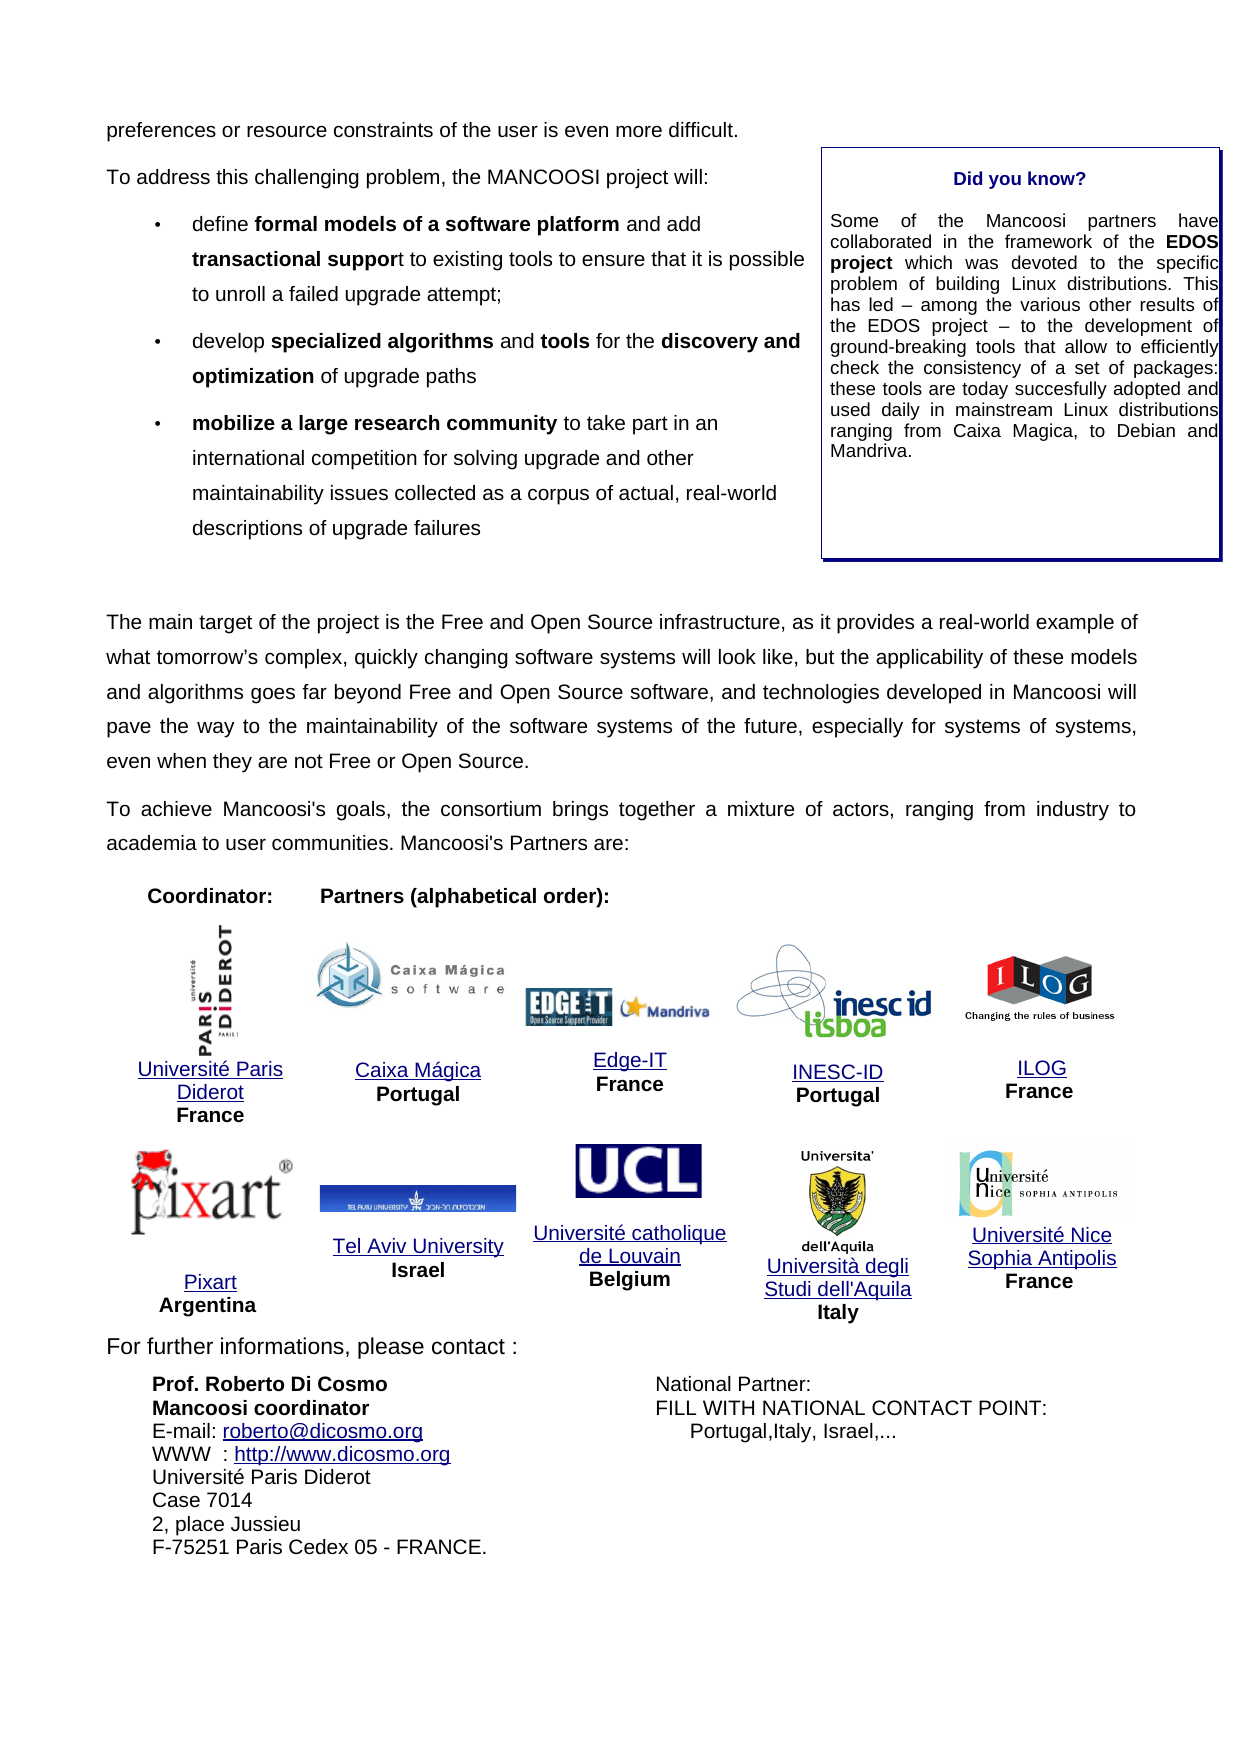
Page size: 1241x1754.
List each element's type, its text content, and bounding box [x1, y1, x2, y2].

text preferences or resource constraints of the user is even more difficult. [106, 118, 1139, 141]
text To achieve Mancoosi's goals, the consortium brings together a mixture of actors, ranging from industry to academia to user communities. Mancoosi's Partners are: [106, 797, 1138, 855]
picture [800, 1146, 874, 1255]
table_cell [738, 1133, 938, 1254]
table_cell Università degli Studi dell'Aquila Italy [738, 1255, 938, 1334]
table_cell [314, 914, 522, 1012]
table_cell INESC-ID Portugal [738, 1038, 938, 1133]
table_header National Partner: FILL WITH NATIONAL CONTACT POINT: Portugal,Italy, Israel,... [644, 1373, 1120, 1559]
table_header Partners (alphabetical order): [314, 879, 1146, 914]
picture [190, 923, 238, 1058]
picture [943, 942, 1141, 1034]
list develop specialized algorithms and tools for the discovery and optimization of upgrade paths [180, 329, 821, 388]
table_cell [738, 914, 938, 1037]
picture [319, 1185, 517, 1212]
table_cell Université Paris Diderot France [106, 914, 314, 1133]
picture [525, 988, 714, 1026]
picture [575, 1144, 702, 1198]
table_cell Edge-IT France [522, 1038, 737, 1133]
text The main target of the project is the Free and Open Source infrastructure, as it provides a real-world example of what tomorrow’s complex, quickly changing software systems will look like, but the applicability of these models and algorithms goes far beyond Free and Open Source software, and technologies developed in Mancoosi will pave the way to the maintainability of the software systems of the future, especially for systems of systems, even when they are not Free or Open Source. [106, 611, 1139, 773]
text For further informations, please contact : [106, 1334, 1138, 1359]
picture [112, 1138, 309, 1248]
table_cell Université catholique de Louvain Belgium [522, 1133, 737, 1334]
table_cell ILOG France [938, 914, 1146, 1133]
table_header Coordinator: [106, 879, 314, 914]
table_cell Pixart Argentina [106, 1133, 314, 1334]
table_header Prof. Roberto Di Cosmo Mancoosi coordinator E-mail: roberto@dicosmo.org WWW : http://www.dicosmo.org Université Paris Diderot Case 7014 2, place Jussieu F-75251 Paris Cedex 05 - FRANCE. [141, 1373, 644, 1559]
list define formal models of a software platform and add transactional support to existing tools to ensure that it is possible to unroll a failed upgrade attempt; [180, 213, 821, 306]
list mobilize a large research community to take part in an international competition for solving upgrade and other maintainability issues collected as a corpus of actual, real-world descriptions of upgrade failures [180, 412, 821, 539]
table_cell [522, 914, 737, 1037]
table_cell Caixa Mágica Portugal [314, 1013, 522, 1133]
table_cell Université Nice Sophia Antipolis France [938, 1133, 1146, 1334]
table_cell Tel Aviv University Israel [314, 1133, 522, 1334]
picture [311, 936, 509, 1013]
picture [735, 944, 932, 1038]
picture [943, 1143, 1133, 1224]
text To address this challenging problem, the MANCOOSI project will: [106, 165, 821, 189]
